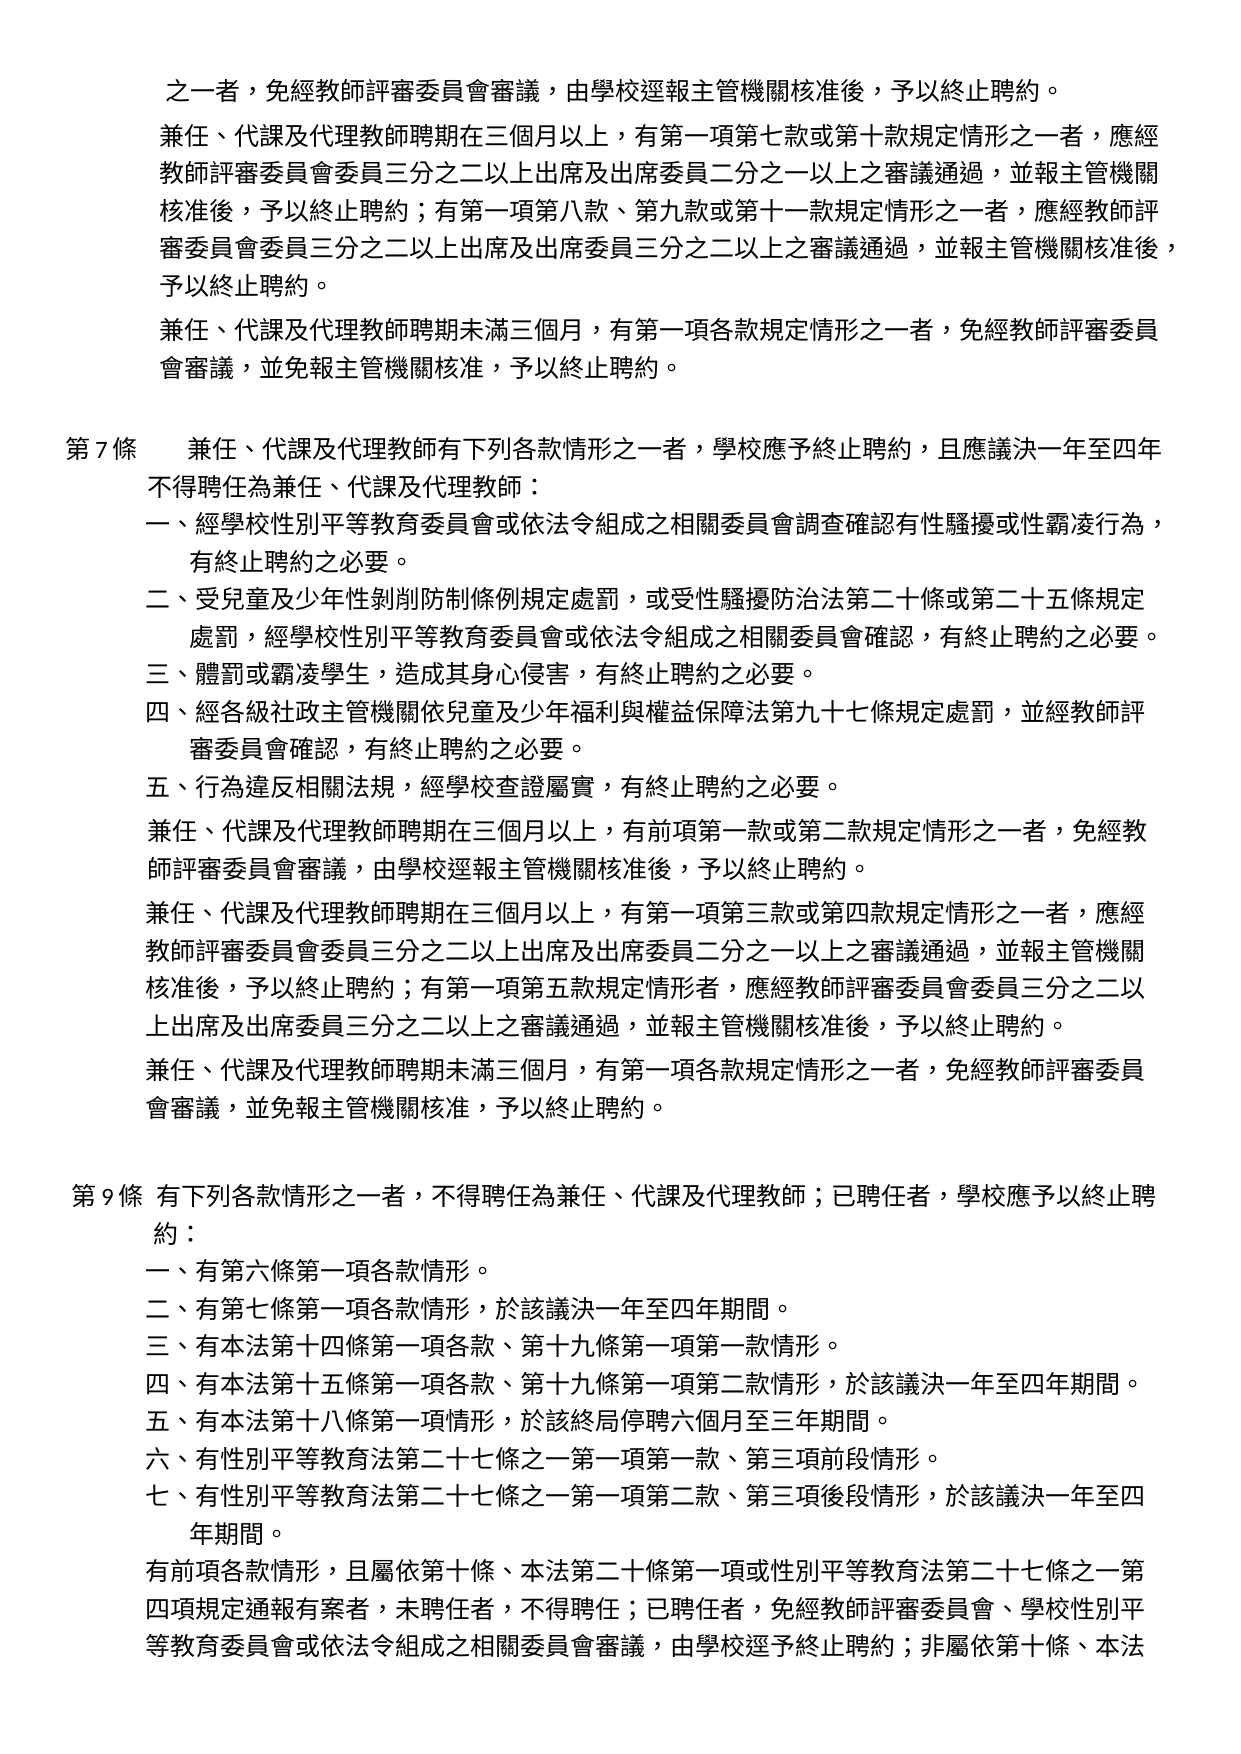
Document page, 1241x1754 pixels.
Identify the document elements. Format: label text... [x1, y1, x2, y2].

text 兼任、代課及代理教師聘期在三個月以上，有第一項第七款或第十款規定情形之一者，應經教師評審委員會委員三分之二以上出席及出席委員二分之一以上之審議通過，並報主管機關核准後，予以終止聘約；有第一項第八款、第九款或第十一款規定情形之一者，應經教師評審委員會委員三分之二以上出席及出席委員三分之二以上之審議通過，並報主管機關核准後，予以終止聘約。 [159, 115, 1169, 303]
text 兼任、代課及代理教師聘期未滿三個月，有第一項各款規定情形之一者，免經教師評審委員會審議，並免報主管機關核准，予以終止聘約。 [145, 1049, 1169, 1124]
text 一、經學校性別平等教育委員會或依法令組成之相關委員會調查確認有性騷擾或性霸凌行為，有終止聘約之必要。 [145, 504, 1169, 579]
text 兼任、代課及代理教師聘期未滿三個月，有第一項各款規定情形之一者，免經教師評審委員會審議，並免報主管機關核准，予以終止聘約。 [159, 309, 1169, 384]
text 三、體罰或霸凌學生，造成其身心侵害，有終止聘約之必要。 [145, 654, 1169, 691]
text 四、經各級社政主管機關依兒童及少年福利與權益保障法第九十七條規定處罰，並經教師評審委員會確認，有終止聘約之必要。 [145, 691, 1169, 766]
text 第7條 兼任、代課及代理教師有下列各款情形之一者，學校應予終止聘約，且應議決一年至四年不得聘任為兼任、代課及代理教師： [65, 429, 1169, 504]
text 二、受兒童及少年性剝削防制條例規定處罰，或受性騷擾防治法第二十條或第二十五條規定處罰，經學校性別平等教育委員會或依法令組成之相關委員會確認，有終止聘約之必要。 [145, 579, 1169, 654]
text 六、有性別平等教育法第二十七條之一第一項第一款、第三項前段情形。 [145, 1438, 1169, 1476]
text 兼任、代課及代理教師聘期在三個月以上，有第一項第三款或第四款規定情形之一者，應經教師評審委員會委員三分之二以上出席及出席委員二分之一以上之審議通過，並報主管機關核准後，予以終止聘約；有第一項第五款規定情形者，應經教師評審委員會委員三分之二以上出席及出席委員三分之二以上之審議通過，並報主管機關核准後，予以終止聘約。 [145, 893, 1169, 1043]
text 一、有第六條第一項各款情形。 [145, 1251, 1169, 1288]
text 第9條 有下列各款情形之一者，不得聘任為兼任、代課及代理教師；已聘任者，學校應予以終止聘約： [71, 1176, 1169, 1251]
text 五、行為違反相關法規，經學校查證屬實，有終止聘約之必要。 [145, 766, 1169, 804]
text 五、有本法第十八條第一項情形，於該終局停聘六個月至三年期間。 [145, 1401, 1169, 1438]
text 三、有本法第十四條第一項各款、第十九條第一項第一款情形。 [145, 1326, 1169, 1363]
text 有前項各款情形，且屬依第十條、本法第二十條第一項或性別平等教育法第二十七條之一第四項規定通報有案者，未聘任者，不得聘任；已聘任者，免經教師評審委員會、學校性別平等教育委員會或依法令組成之相關委員會審議，由學校逕予終止聘約；非屬依第十條、本法 [145, 1551, 1169, 1663]
text 四、有本法第十五條第一項各款、第十九條第一項第二款情形，於該議決一年至四年期間。 [145, 1363, 1169, 1401]
text 之一者，免經教師評審委員會審議，由學校逕報主管機關核准後，予以終止聘約。 [165, 71, 1169, 108]
text 二、有第七條第一項各款情形，於該議決一年至四年期間。 [145, 1288, 1169, 1326]
text 七、有性別平等教育法第二十七條之一第一項第二款、第三項後段情形，於該議決一年至四年期間。 [145, 1476, 1169, 1551]
text 兼任、代課及代理教師聘期在三個月以上，有前項第一款或第二款規定情形之一者，免經教師評審委員會審議，由學校逕報主管機關核准後，予以終止聘約。 [148, 811, 1169, 886]
